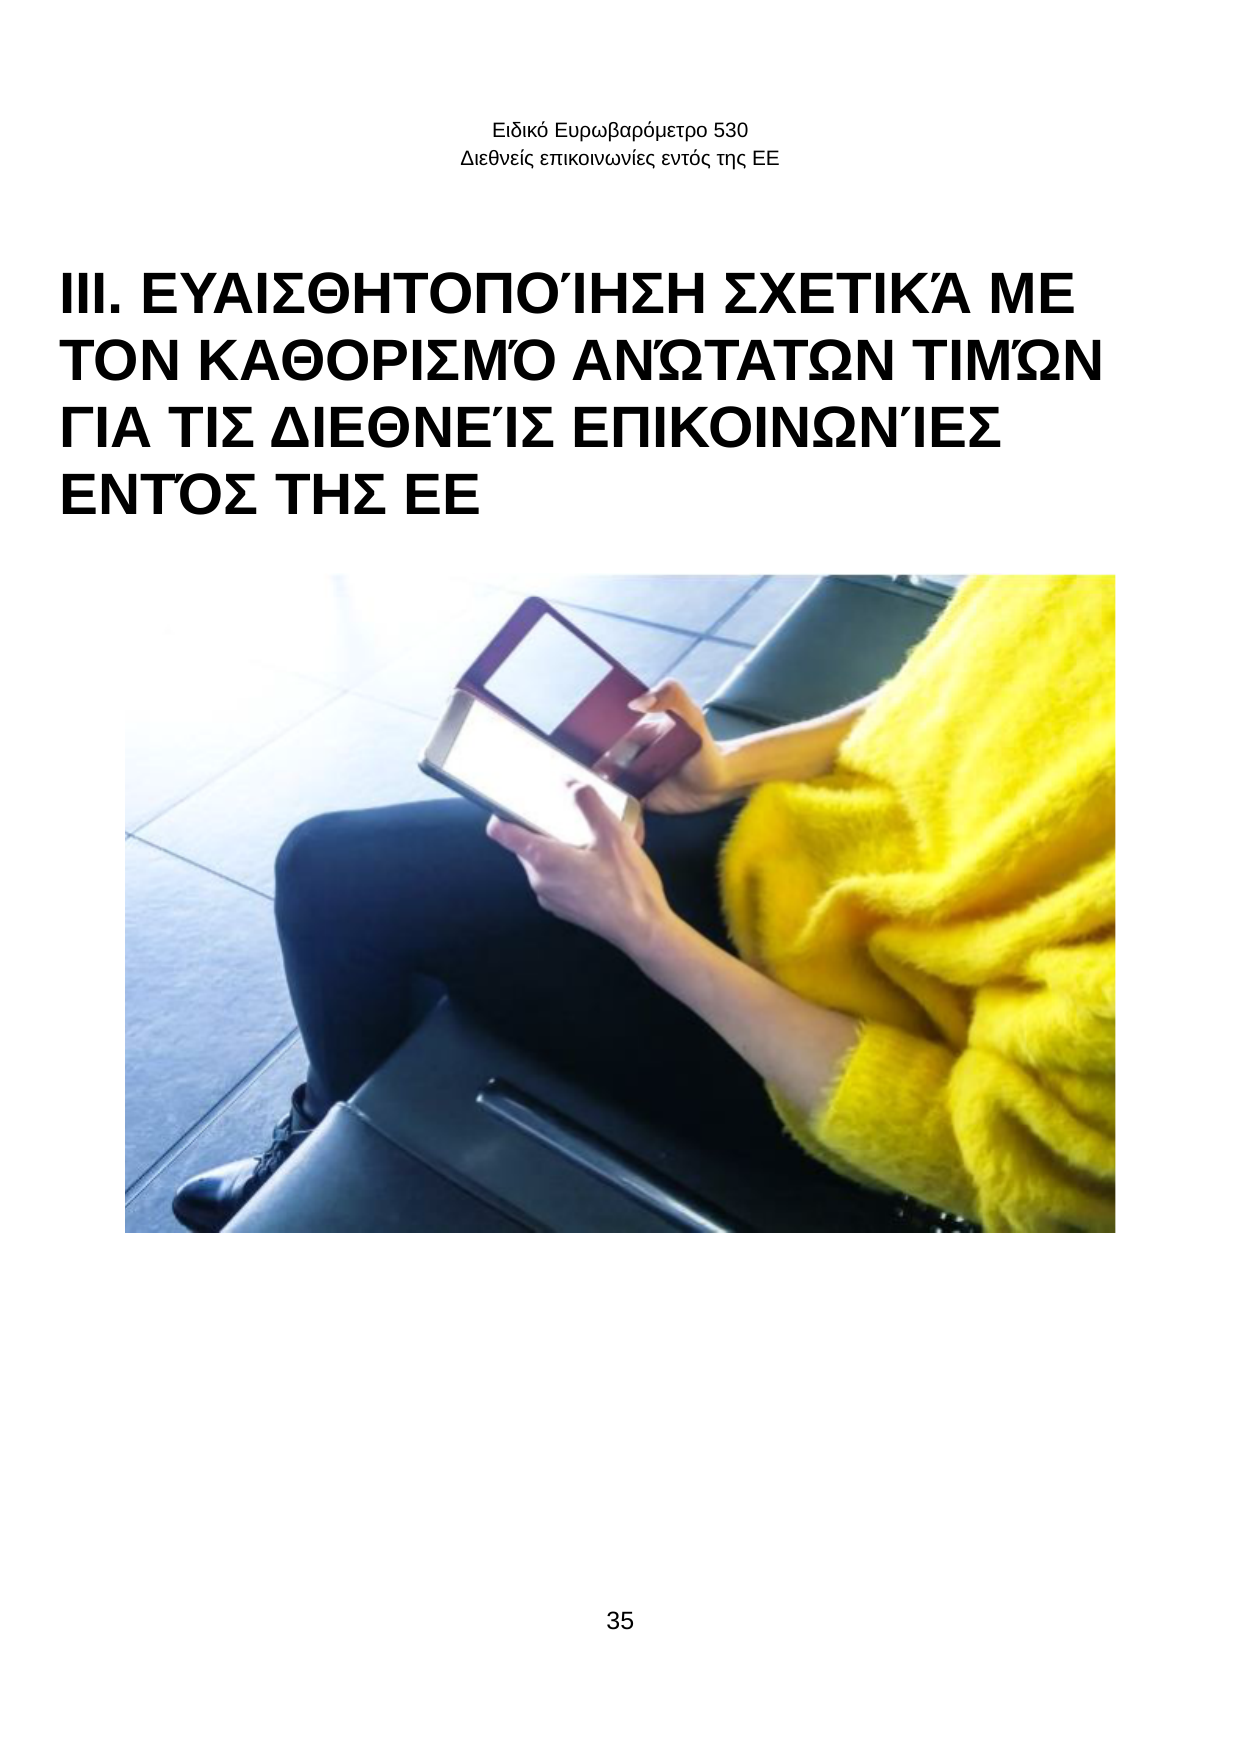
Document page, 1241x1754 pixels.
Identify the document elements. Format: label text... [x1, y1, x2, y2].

picture [125, 573, 1116, 1233]
subtitle III. ΕΥΑΙΣΘΗΤΟΠΟΊΗΣΗ ΣΧΕΤΙΚΆ ΜΕ ΤΟΝ ΚΑΘΟΡΙΣΜΌ ΑΝΏΤΑΤΩΝ ΤΙΜΏΝ ΓΙΑ ΤΙΣ ΔΙΕΘΝΕΊΣ ΕΠΙΚΟΙΝΩΝΊΕΣ ΕΝΤΌΣ ΤΗΣ ΕΕ [59, 259, 1181, 527]
